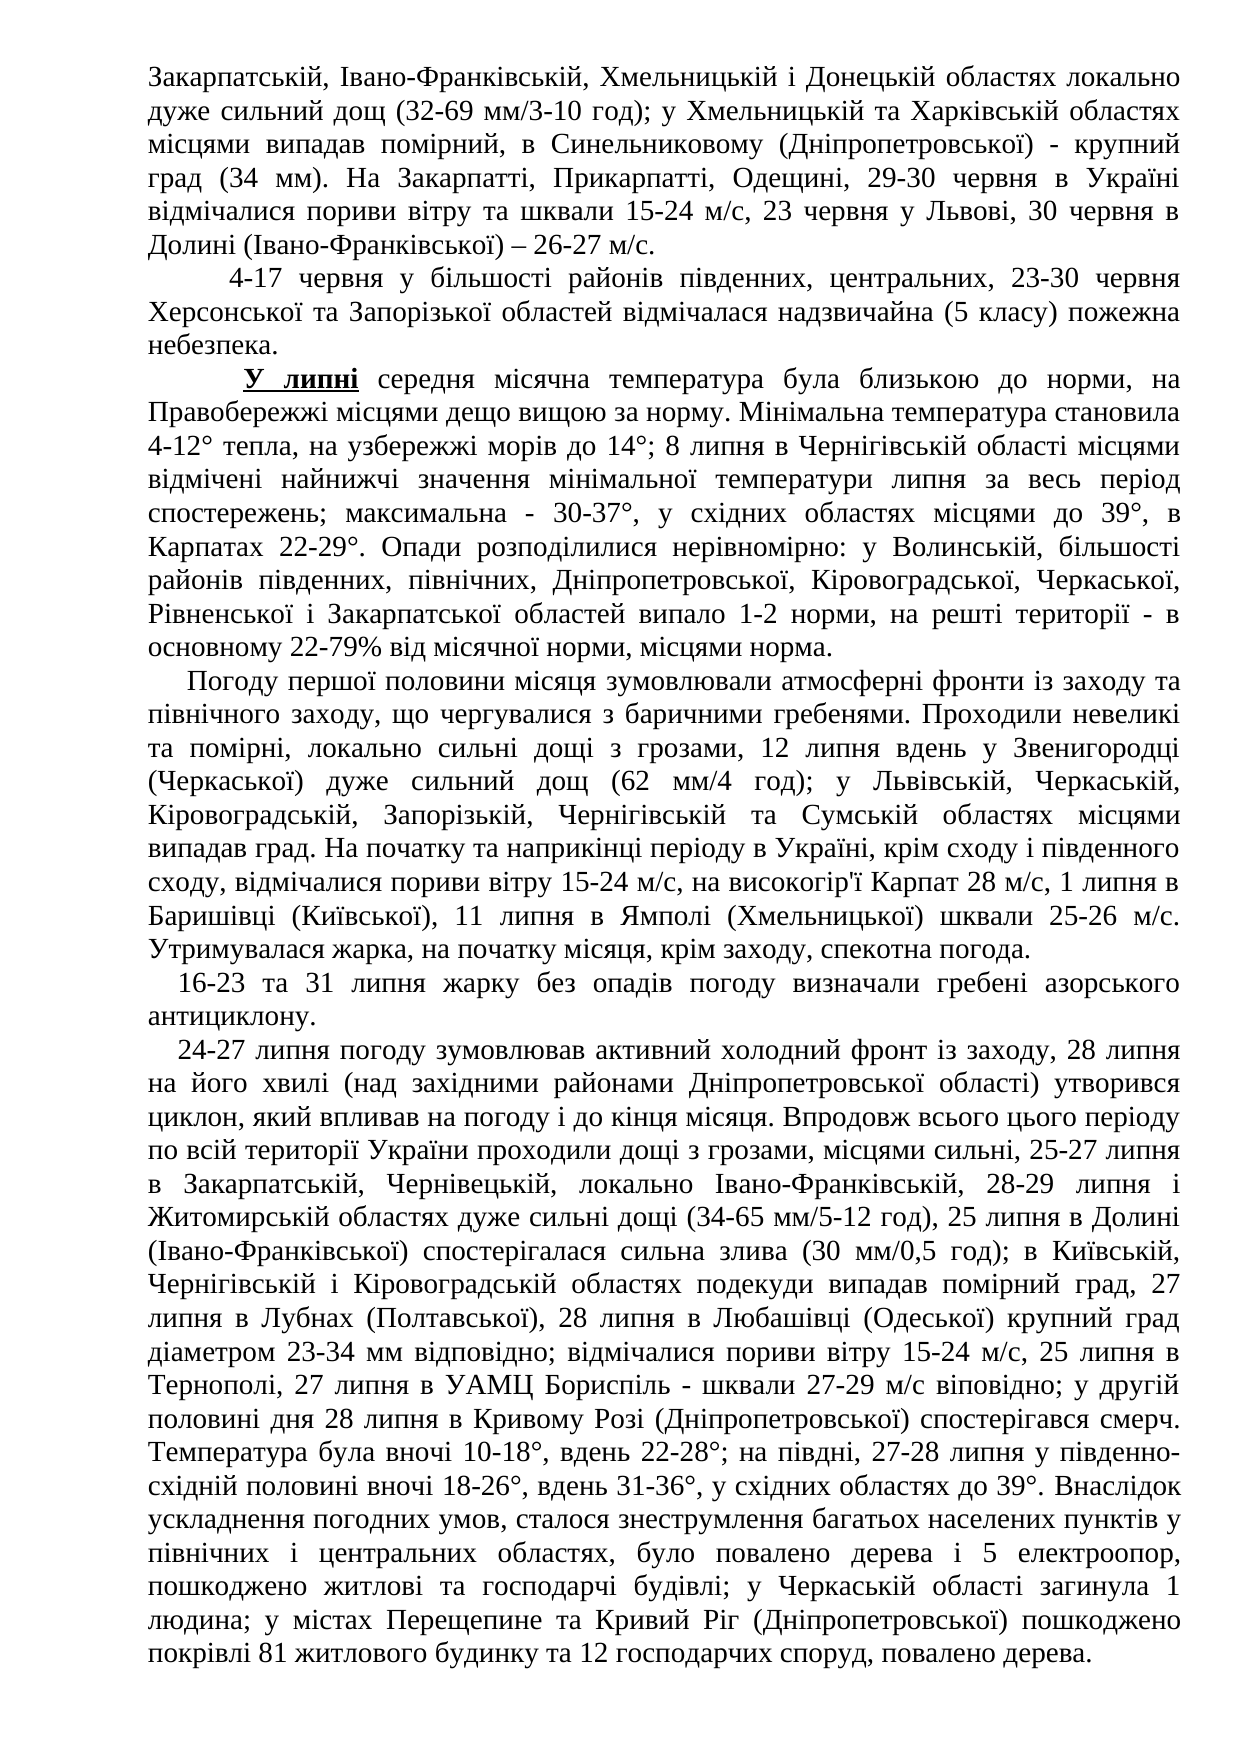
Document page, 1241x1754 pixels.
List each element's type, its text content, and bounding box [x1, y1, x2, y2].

text 16-23 та 31 липня жарку без опадів погоду визначали гребені азорського антициклону. [148, 965, 1181, 1032]
text Погоду першої половини місяця зумовлювали атмосферні фронти із заходу та північного заходу, що чергувалися з баричними гребенями. Проходили невеликі та помірні, локально сильні дощі з грозами, 12 липня вдень у Звенигородці (Черкаської) дуже сильний дощ (62 мм/4 год); у Львівській, Черкаській, Кіровоградській, Запорізькій, Чернігівській та Сумській областях місцями випадав град. На початку та наприкінці періоду в Україні, крім сходу і південного сходу, відмічалися пориви вітру 15-24 м/с, на високогір'ї Карпат 28 м/с, 1 липня в Баришівці (Київської), 11 липня в Ямполі (Хмельницької) шквали 25-26 м/с. Утримувалася жарка, на початку місяця, крім заходу, спекотна погода. [148, 663, 1181, 965]
text 24-27 липня погоду зумовлював активний холодний фронт із заходу, 28 липня на його хвилі (над західними районами Дніпропетровської області) утворився циклон, який впливав на погоду і до кінця місяця. Впродовж всього цього періоду по всій території України проходили дощі з грозами, місцями сильні, 25-27 липня в Закарпатській, Чернівецькій, локально Івано-Франківській, 28-29 липня і Житомирській областях дуже сильні дощі (34-65 мм/5-12 год), 25 липня в Долині (Івано-Франківської) спостерігалася сильна злива (30 мм/0,5 год); в Київській, Чернігівській і Кіровоградській областях подекуди випадав помірний град, 27 липня в Лубнах (Полтавської), 28 липня в Любашівці (Одеської) крупний град діаметром 23-34 мм відповідно; відмічалися пориви вітру 15-24 м/с, 25 липня в Тернополі, 27 липня в УАМЦ Бориспіль - шквали 27-29 м/с віповідно; у другій половині дня 28 липня в Кривому Розі (Дніпропетровської) спостерігався смерч. Температура була вночі 10-18°, вдень 22-28°; на півдні, 27-28 липня у південно-східній половині вночі 18-26°, вдень 31-36°, у східних областях до 39°. Внаслідок ускладнення погодних умов, сталося знеструмлення багатьох населених пунктів у північних і центральних областях, було повалено дерева і 5 електроопор, пошкоджено житлові та господарчі будівлі; у Черкаській області загинула 1 людина; у містах Перещепине та Кривий Ріг (Дніпропетровської) пошкоджено покрівлі 81 житлового будинку та 12 господарчих споруд, повалено дерева. [148, 1032, 1181, 1669]
text 4-17 червня у більшості районів південних, центральних, 23-30 червня Херсонської та Запорізької областей відмічалася надзвичайна (5 класу) пожежна небезпека. [148, 260, 1181, 361]
text У липні середня місячна температура була близькою до норми, на Правобережжі місцями дещо вищою за норму. Мінімальна температура становила 4-12° тепла, на узбережжі морів до 14°; 8 липня в Чернігівській області місцями відмічені найнижчі значення мінімальної температури липня за весь період спостережень; максимальна - 30-37°, у східних областях місцями до 39°, в Карпатах 22-29°. Опади розподілилися нерівномірно: у Волинській, більшості районів південних, північних, Дніпропетровської, Кіровоградської, Черкаської, Рівненської і Закарпатської областей випало 1-2 норми, на решті території - в основному 22-79% від місячної норми, місцями норма. [148, 361, 1181, 663]
text Закарпатській, Івано-Франківській, Хмельницькій і Донецькій областях локально дуже сильний дощ (32-69 мм/3-10 год); у Хмельницькій та Харківській областях місцями випадав помірний, в Синельниковому (Дніпропетровської) - крупний град (34 мм). На Закарпатті, Прикарпатті, Одещині, 29-30 червня в Україні відмічалися пориви вітру та шквали 15-24 м/с, 23 червня у Львові, 30 червня в Долині (Івано-Франківської) – 26-27 м/с. [148, 59, 1181, 260]
